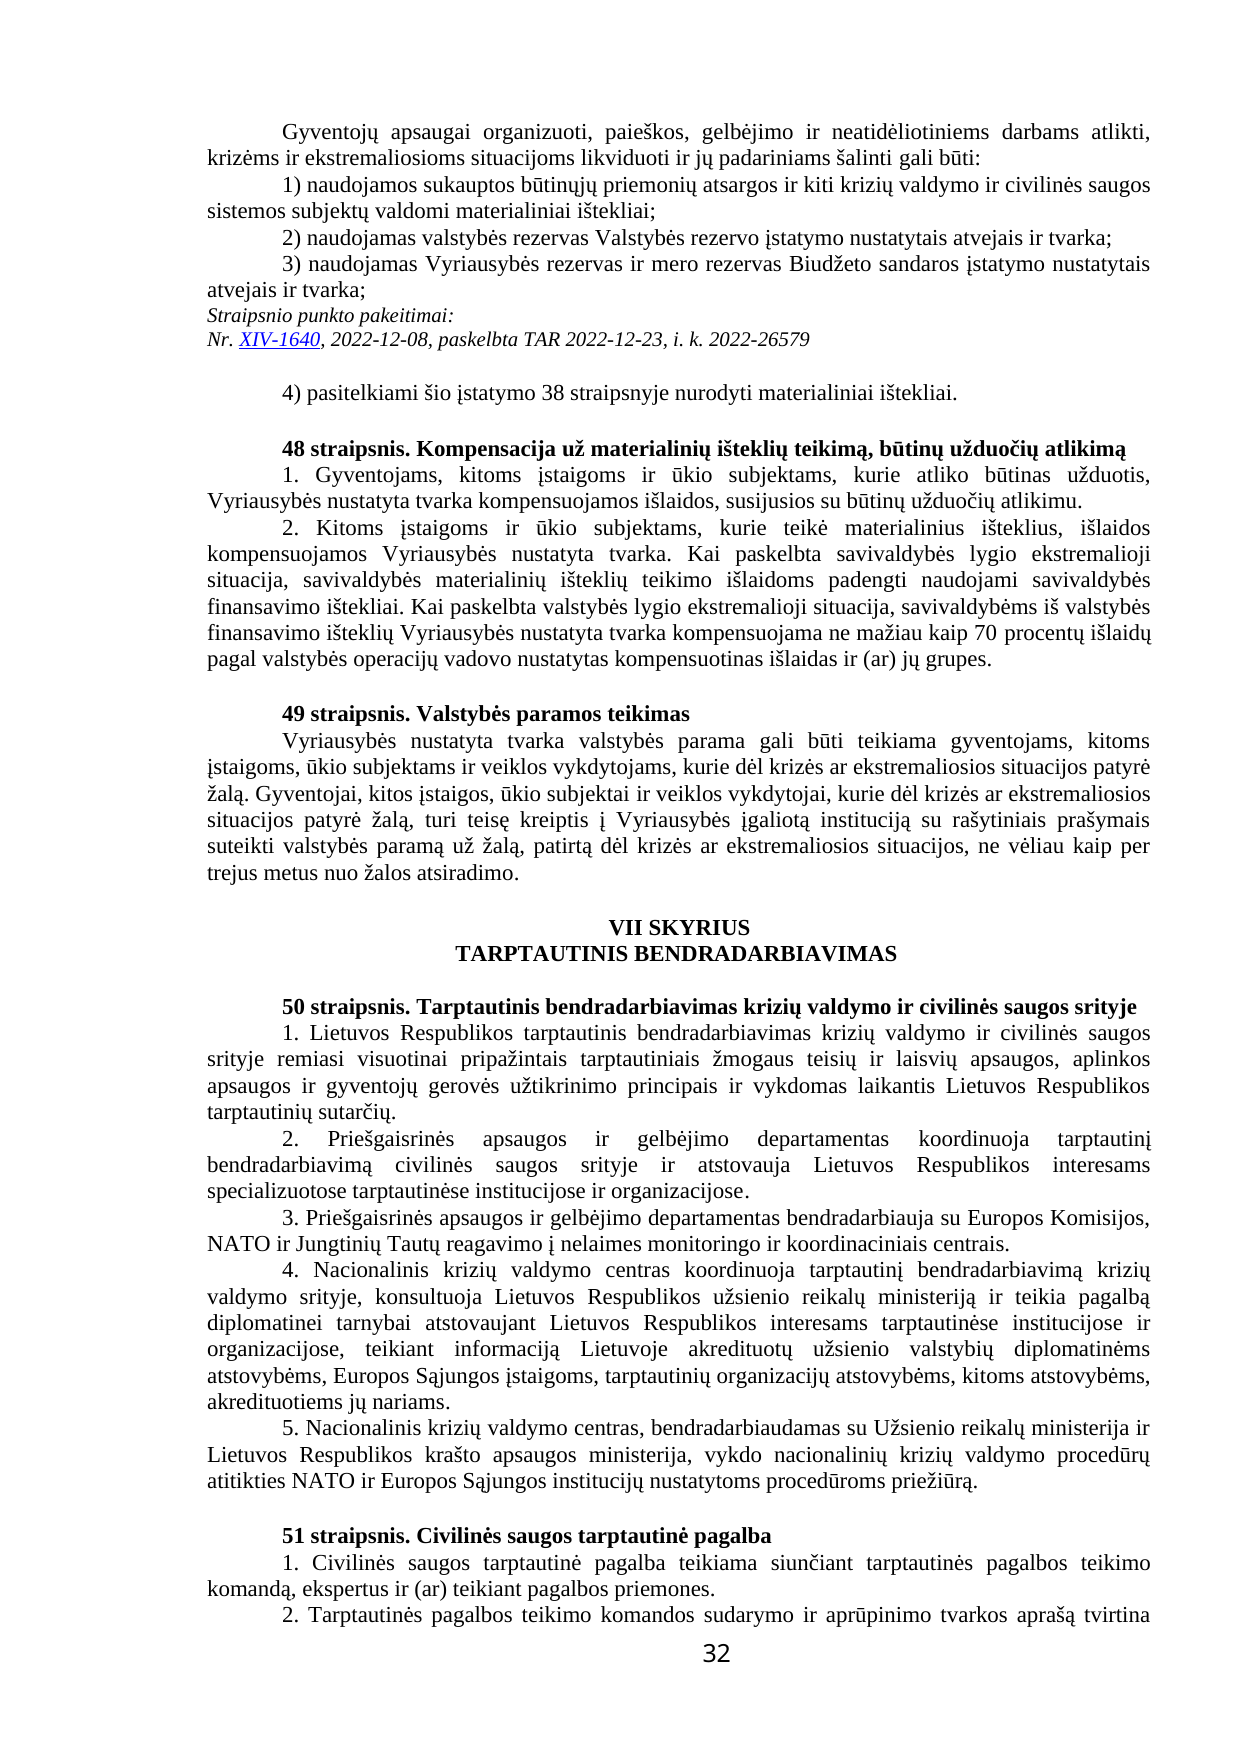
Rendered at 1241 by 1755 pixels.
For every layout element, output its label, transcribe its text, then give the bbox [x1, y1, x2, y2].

text 2. Kitoms įstaigoms ir ūkio subjektams, kurie teikė materialinius išteklius, išlaidos kompensuojamos Vyriausybės nustatyta tvarka. Kai paskelbta savivaldybės lygio ekstremalioji situacija, savivaldybės materialinių išteklių teikimo išlaidoms padengti naudojami savivaldybės finansavimo ištekliai. Kai paskelbta valstybės lygio ekstremalioji situacija, savivaldybėms iš valstybės finansavimo išteklių Vyriausybės nustatyta tvarka kompensuojama ne mažiau kaip 70 procentų išlaidų pagal valstybės operacijų vadovo nustatytas kompensuotinas išlaidas ir (ar) jų grupes. [207, 514, 1152, 672]
text 3) naudojamas Vyriausybės rezervas ir mero rezervas Biudžeto sandaros įstatymo nustatytais atvejais ir tvarka; [207, 250, 1152, 303]
text 2. Priešgaisrinės apsaugos ir gelbėjimo departamentas koordinuoja tarptautinį bendradarbiavimą civilinės saugos srityje ir atstovauja Lietuvos Respublikos interesams specializuotose tarptautinėse institucijose ir organizacijose. [207, 1124, 1152, 1204]
text VII skyrius [207, 914, 1152, 940]
text Tarptautinis bendradarbiavimas [207, 940, 1152, 966]
text 1. Lietuvos Respublikos tarptautinis bendradarbiavimas krizių valdymo ir civilinės saugos srityje remiasi visuotinai pripažintais tarptautiniais žmogaus teisių ir laisvių apsaugos, aplinkos apsaugos ir gyventojų gerovės užtikrinimo principais ir vykdomas laikantis Lietuvos Respublikos tarptautinių sutarčių. [207, 1019, 1152, 1124]
text Vyriausybės nustatyta tvarka valstybės parama gali būti teikiama gyventojams, kitoms įstaigoms, ūkio subjektams ir veiklos vykdytojams, kurie dėl krizės ar ekstremaliosios situacijos patyrė žalą. Gyventojai, kitos įstaigos, ūkio subjektai ir veiklos vykdytojai, kurie dėl krizės ar ekstremaliosios situacijos patyrė žalą, turi teisę kreiptis į Vyriausybės įgaliotą instituciją su rašytiniais prašymais suteikti valstybės paramą už žalą, patirtą dėl krizės ar ekstremaliosios situacijos, ne vėliau kaip per trejus metus nuo žalos atsiradimo. [207, 727, 1152, 885]
text Gyventojų apsaugai organizuoti, paieškos, gelbėjimo ir neatidėliotiniems darbams atlikti, krizėms ir ekstremaliosioms situacijoms likviduoti ir jų padariniams šalinti gali būti: [207, 118, 1152, 171]
text 1. Gyventojams, kitoms įstaigoms ir ūkio subjektams, kurie atliko būtinas užduotis, Vyriausybės nustatyta tvarka kompensuojamos išlaidos, susijusios su būtinų užduočių atlikimu. [207, 461, 1152, 514]
text 51 straipsnis. Civilinės saugos tarptautinė pagalba [207, 1522, 1152, 1549]
text 3. Priešgaisrinės apsaugos ir gelbėjimo departamentas bendradarbiauja su Europos Komisijos, NATO ir Jungtinių Tautų reagavimo į nelaimes monitoringo ir koordinaciniais centrais. [207, 1204, 1152, 1256]
text 5. Nacionalinis krizių valdymo centras, bendradarbiaudamas su Užsienio reikalų ministerija ir Lietuvos Respublikos krašto apsaugos ministerija, vykdo nacionalinių krizių valdymo procedūrų atitikties NATO ir Europos Sąjungos institucijų nustatytoms procedūroms priežiūrą. [207, 1414, 1152, 1493]
text Nr. XIV-1640, 2022-12-08, paskelbta TAR 2022-12-23, i. k. 2022-26579 [207, 327, 1152, 351]
text 48 straipsnis. Kompensacija už materialinių išteklių teikimą, būtinų užduočių atlikimą [282, 434, 1152, 461]
text 49 straipsnis. Valstybės paramos teikimas [207, 701, 1152, 727]
text 4) pasitelkiami šio įstatymo 38 straipsnyje nurodyti materialiniai ištekliai. [207, 379, 1152, 406]
text 1) naudojamos sukauptos būtinųjų priemonių atsargos ir kiti krizių valdymo ir civilinės saugos sistemos subjektų valdomi materialiniai ištekliai; [207, 171, 1152, 223]
text 2) naudojamas valstybės rezervas Valstybės rezervo įstatymo nustatytais atvejais ir tvarka; [207, 223, 1152, 250]
text 4. Nacionalinis krizių valdymo centras koordinuoja tarptautinį bendradarbiavimą krizių valdymo srityje, konsultuoja Lietuvos Respublikos užsienio reikalų ministeriją ir teikia pagalbą diplomatinei tarnybai atstovaujant Lietuvos Respublikos interesams tarptautinėse institucijose ir organizacijose, teikiant informaciją Lietuvoje akredituotų užsienio valstybių diplomatinėms atstovybėms, Europos Sąjungos įstaigoms, tarptautinių organizacijų atstovybėms, kitoms atstovybėms, akredituotiems jų nariams. [207, 1256, 1152, 1414]
text 50 straipsnis. Tarptautinis bendradarbiavimas krizių valdymo ir civilinės saugos srityje [282, 993, 1152, 1019]
text 1. Civilinės saugos tarptautinė pagalba teikiama siunčiant tarptautinės pagalbos teikimo komandą, ekspertus ir (ar) teikiant pagalbos priemones. [207, 1549, 1152, 1601]
text Straipsnio punkto pakeitimai: [207, 303, 1152, 327]
text 2. Tarptautinės pagalbos teikimo komandos sudarymo ir aprūpinimo tvarkos aprašą tvirtina [207, 1601, 1152, 1628]
